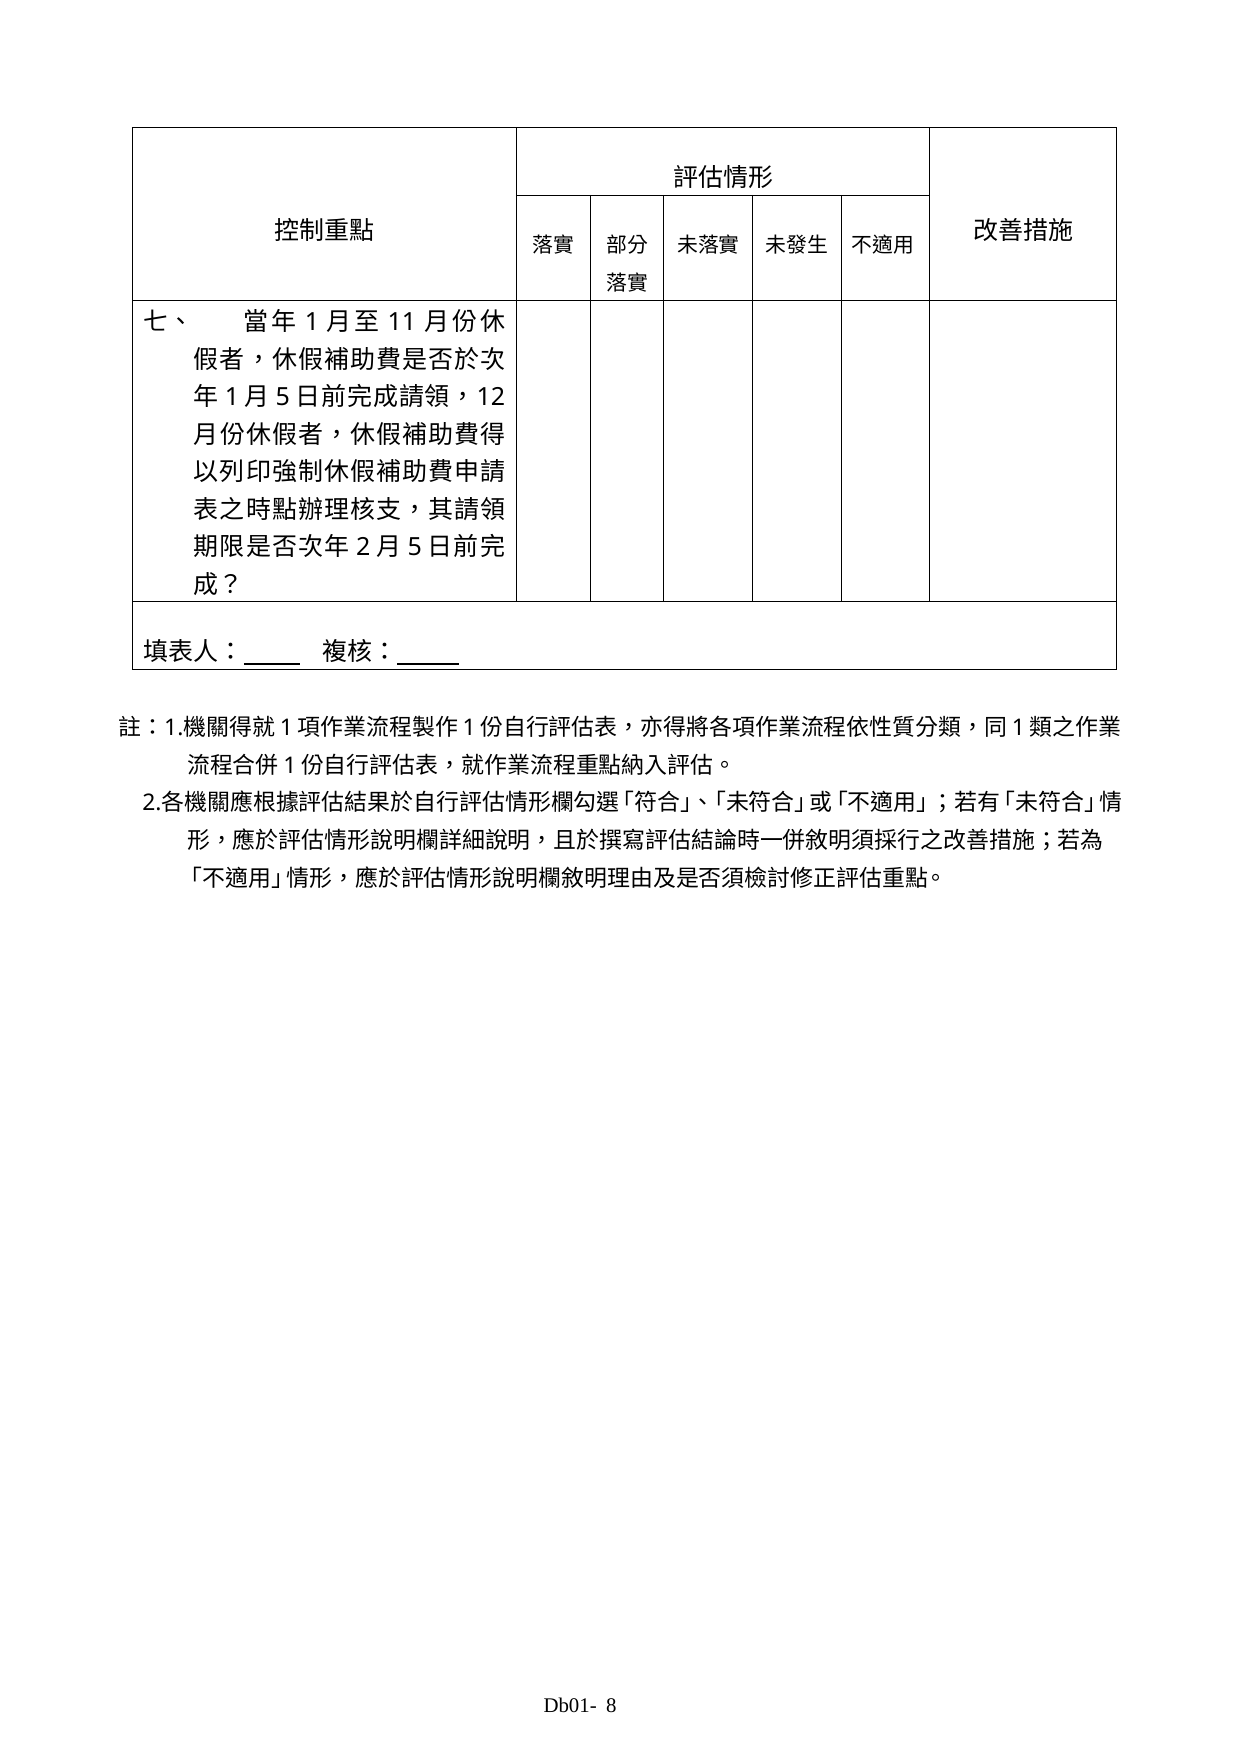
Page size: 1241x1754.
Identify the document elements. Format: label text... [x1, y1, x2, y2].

table_cell 未發生 [753, 196, 841, 300]
table_header 控制重點 [133, 128, 516, 300]
table_cell 填表人： 複核： [133, 602, 1116, 669]
table_cell [842, 301, 929, 601]
text 註：1.機關得就1項作業流程製作1份自行評估表，亦得將各項作業流程依性質分類，同1類之作業流程合併1份自行評估表，就作業流程重點納入評估。 [118, 707, 1122, 782]
table_cell 當年1月至11月份休假者，休假補助費是否於次年1月5日前完成請領，12月份休假者，休假補助費得以列印強制休假補助費申請表之時點辦理核支，其請領期限是否次年2月5日前完成？ [133, 301, 516, 601]
table_cell [930, 301, 1116, 601]
table_cell 不適用 [842, 196, 929, 300]
text 2.各機關應根據評估結果於自行評估情形欄勾選「符合」、「未符合」或「不適用」；若有「未符合」情形，應於評估情形說明欄詳細說明，且於撰寫評估結論時一併敘明須採行之改善措施；若為「不適用」情形，應於評估情形說明欄敘明理由及是否須檢討修正評估重點。 [118, 782, 1122, 895]
table_header 評估情形 [517, 128, 929, 195]
table_cell [591, 301, 663, 601]
table_cell [753, 301, 841, 601]
table_cell [517, 301, 590, 601]
table_cell 部分落實 [591, 196, 663, 300]
table_header 改善措施 [930, 128, 1116, 300]
table_cell 落實 [517, 196, 590, 300]
table_cell [664, 301, 752, 601]
table_cell 未落實 [664, 196, 752, 300]
